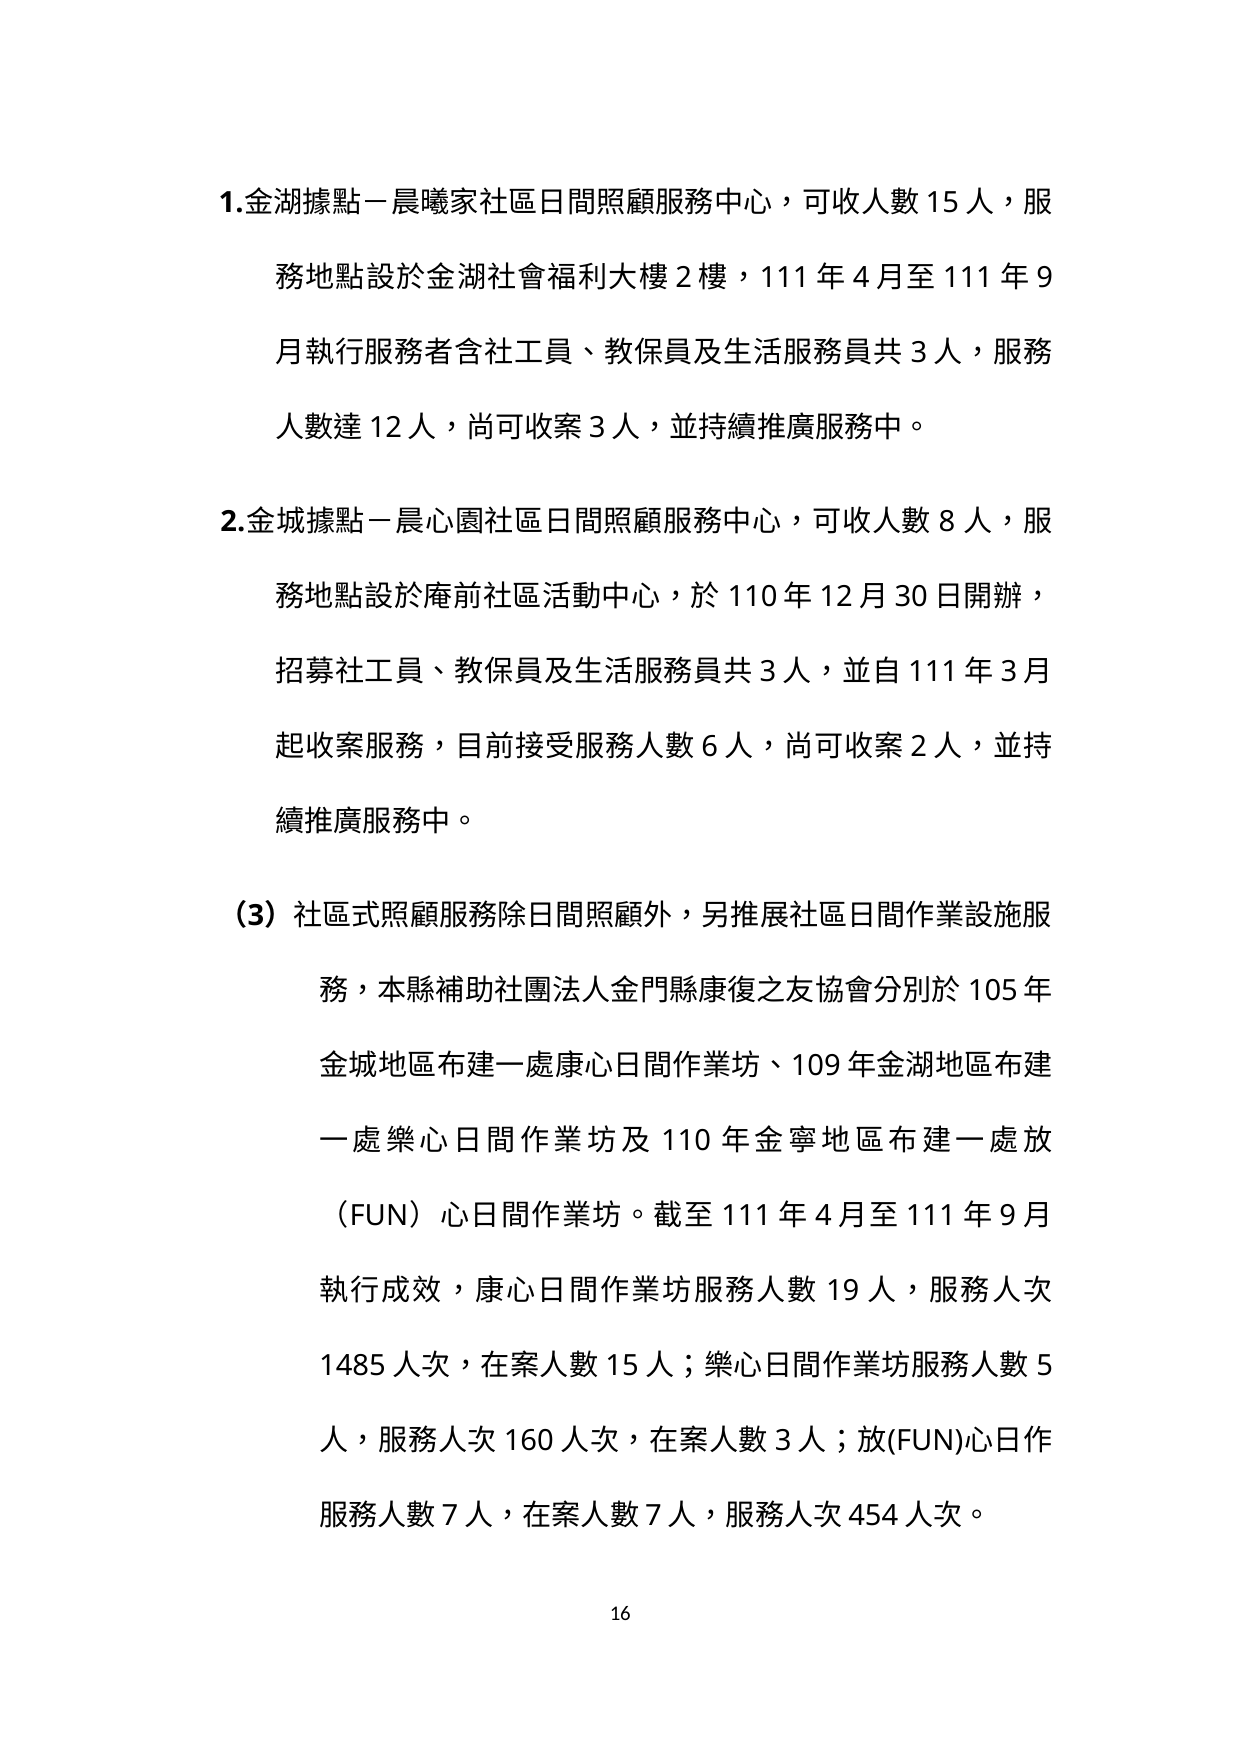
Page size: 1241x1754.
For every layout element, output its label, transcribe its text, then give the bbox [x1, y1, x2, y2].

text 2.金城據點－晨心園社區日間照顧服務中心，可收人數8 人，服務地點設於庵前社區活動中心，於110年12月30日開辦，招募社工員、教保員及生活服務員共3人，並自111年3月起收案服務，目前接受服務人數6人，尚可收案2人，並持續推廣服務中。 [187, 481, 1053, 856]
text 1.金湖據點－晨曦家社區日間照顧服務中心，可收人數15人，服務地點設於金湖社會福利大樓2樓，111年4月至111年9月執行服務者含社工員、教保員及生活服務員共3人，服務人數達12人，尚可收案3人，並持續推廣服務中。 [187, 162, 1053, 462]
text （3）社區式照顧服務除日間照顧外，另推展社區日間作業設施服務，本縣補助社團法人金門縣康復之友協會分別於105年金城地區布建一處康心日間作業坊、109年金湖地區布建一處樂心日間作業坊及110年金寧地區布建一處放（FUN）心日間作業坊。截至111年4月至111年9月執行成效，康心日間作業坊服務人數19人，服務人次1485人次，在案人數15人；樂心日間作業坊服務人數5人，服務人次160人次，在案人數3人；放(FUN)心日作服務人數7人，在案人數7人，服務人次454人次。 [187, 875, 1053, 1550]
